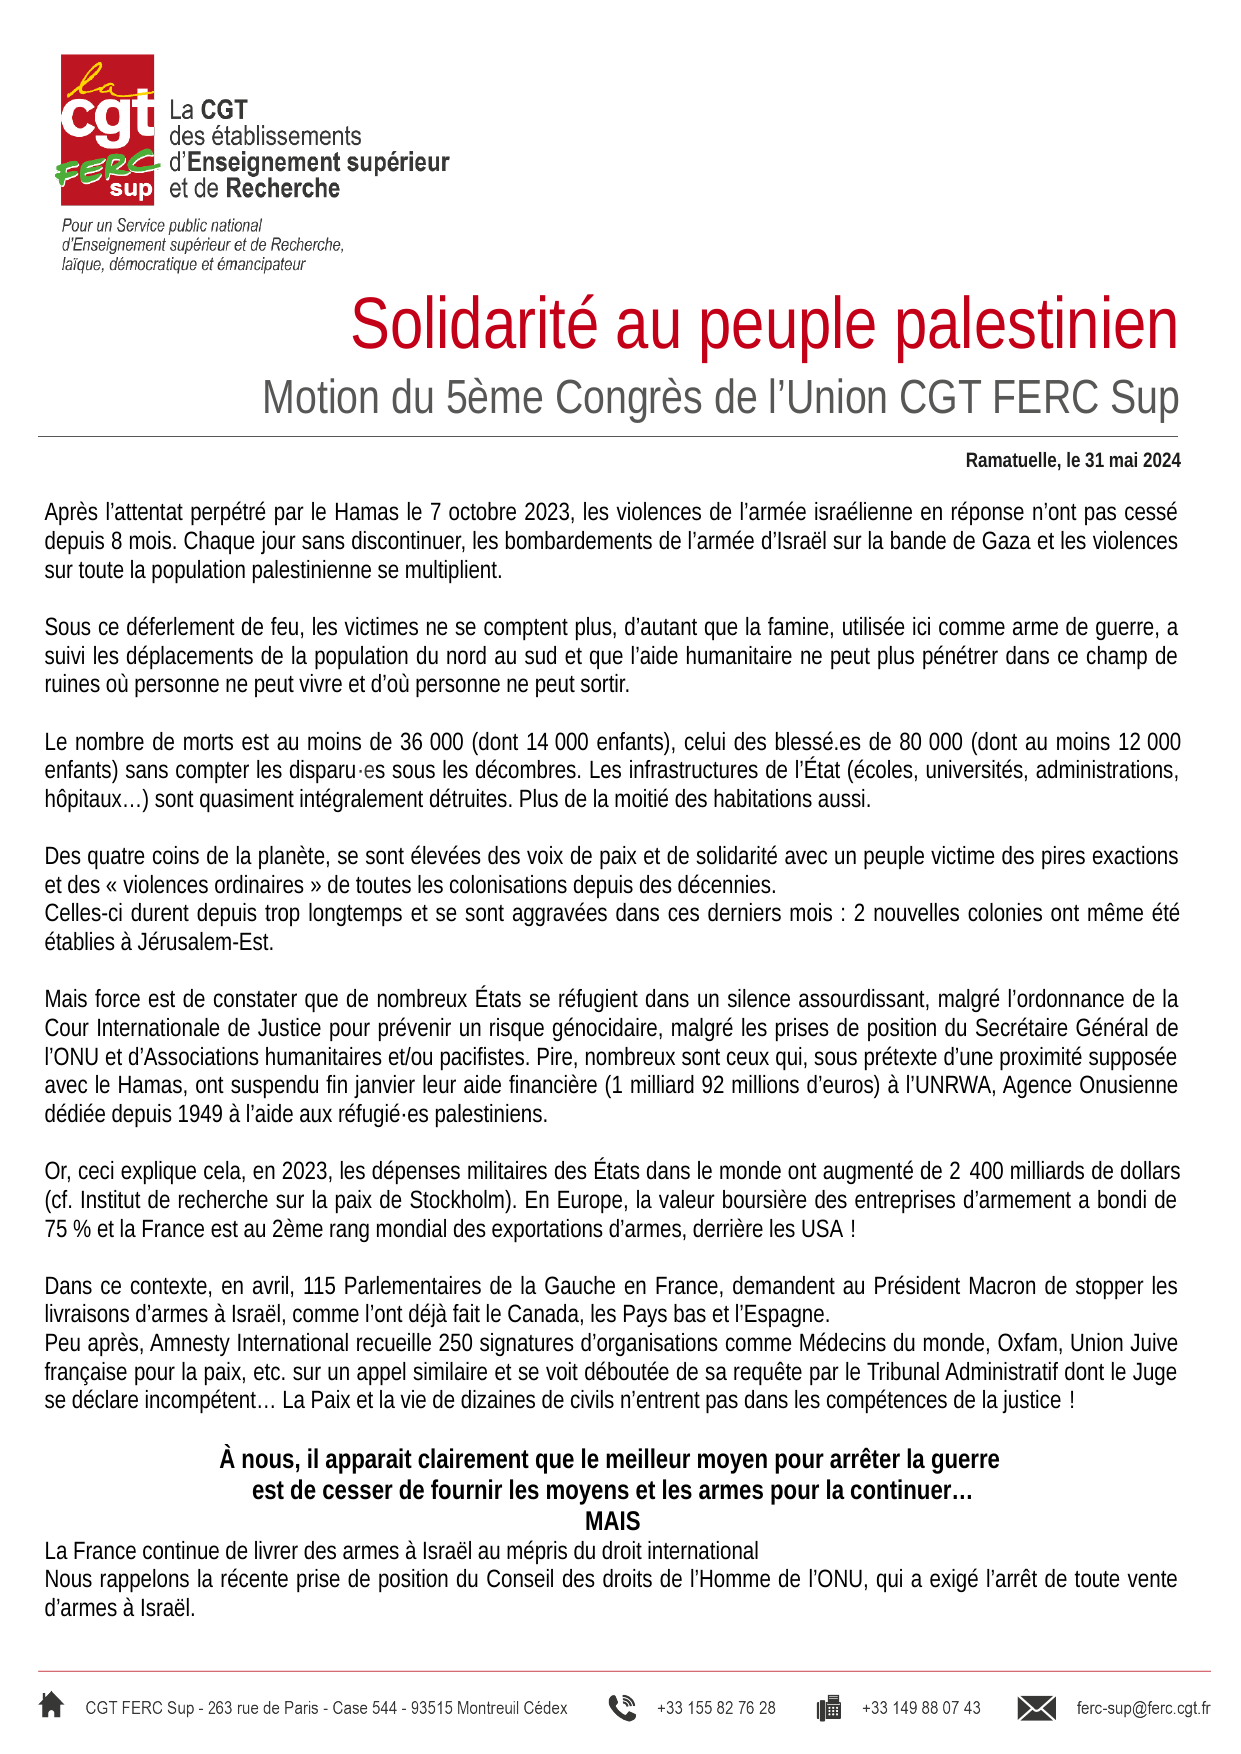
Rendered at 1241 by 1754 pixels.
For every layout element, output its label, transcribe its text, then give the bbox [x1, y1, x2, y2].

picture [44, 42, 462, 280]
text Or, ceci explique cela, en 2023, les dépenses militaires des États dans le monde ont augmenté de 2 400 milliards de dollars (cf. Institut de recherche sur la paix de Stockholm). En Europe, la valeur boursière des entreprises d’armement a bondi de 75 % et la France est au 2ème rang mondial des exportations d’armes, derrière les USA ! [44, 1156, 1181, 1242]
text Le nombre de morts est au moins de 36 000 (dont 14 000 enfants), celui des blessé.es de 80 000 (dont au moins 12 000 enfants) sans compter les disparu·es sous les décombres. Les infrastructures de l’État (écoles, universités, administrations, hôpitaux…) sont quasiment intégralement détruites. Plus de la moitié des habitations aussi. [44, 727, 1181, 812]
text Sous ce déferlement de feu, les victimes ne se comptent plus, d’autant que la famine, utilisée ici comme arme de guerre, a suivi les déplacements de la population du nord au sud et que l’aide humanitaire ne peut plus pénétrer dans ce champ de ruines où personne ne peut vivre et d’où personne ne peut sortir. [44, 612, 1181, 698]
text Mais force est de constater que de nombreux États se réfugient dans un silence assourdissant, malgré l’ordonnance de la Cour Internationale de Justice pour prévenir un risque génocidaire, malgré les prises de position du Secrétaire Général de l’ONU et d’Associations humanitaires et/ou pacifistes. Pire, nombreux sont ceux qui, sous prétexte d’une proximité supposée avec le Hamas, ont suspendu fin janvier leur aide financière (1 milliard 92 millions d’euros) à l’UNRWA, Agence Onusienne dédiée depuis 1949 à l’aide aux réfugié·es palestiniens. [44, 984, 1181, 1128]
picture [4, 1663, 1241, 1751]
text est de cesser de fournir les moyens et les armes pour la continuer… [44, 1474, 1181, 1505]
text La France continue de livrer des armes à Israël au mépris du droit international [44, 1536, 1181, 1564]
text Peu après, Amnesty International recueille 250 signatures d’organisations comme Médecins du monde, Oxfam, Union Juive française pour la paix, etc. sur un appel similaire et se voit déboutée de sa requête par le Tribunal Administratif dont le Juge se déclare incompétent… La Paix et la vie de dizaines de civils n’entrent pas dans les compétences de la justice ! [44, 1328, 1181, 1414]
text À nous, il apparait clairement que le meilleur moyen pour arrêter la guerre [44, 1443, 1181, 1474]
text Ramatuelle, le 31 mai 2024 [44, 448, 1181, 472]
text Nous rappelons la récente prise de position du Conseil des droits de l’Homme de l’ONU, qui a exigé l’arrêt de toute vente d’armes à Israël. [44, 1564, 1181, 1622]
text Celles-ci durent depuis trop longtemps et se sont aggravées dans ces derniers mois : 2 nouvelles colonies ont même été établies à Jérusalem-Est. [44, 898, 1181, 956]
text Des quatre coins de la planète, se sont élevées des voix de paix et de solidarité avec un peuple victime des pires exactions et des « violences ordinaires » de toutes les colonisations depuis des décennies. [44, 841, 1181, 898]
text Motion du 5ème Congrès de l’Union CGT FERC Sup [44, 368, 1181, 423]
text Après l’attentat perpétré par le Hamas le 7 octobre 2023, les violences de l’armée israélienne en réponse n’ont pas cessé depuis 8 mois. Chaque jour sans discontinuer, les bombardements de l’armée d’Israël sur la bande de Gaza et les violences sur toute la population palestinienne se multiplient. [44, 497, 1181, 583]
text Dans ce contexte, en avril, 115 Parlementaires de la Gauche en France, demandent au Président Macron de stopper les livraisons d’armes à Israël, comme l’ont déjà fait le Canada, les Pays bas et l’Espagne. [44, 1271, 1181, 1328]
text Solidarité au peuple palestinien [44, 281, 1181, 364]
text MAIS [44, 1505, 1181, 1536]
